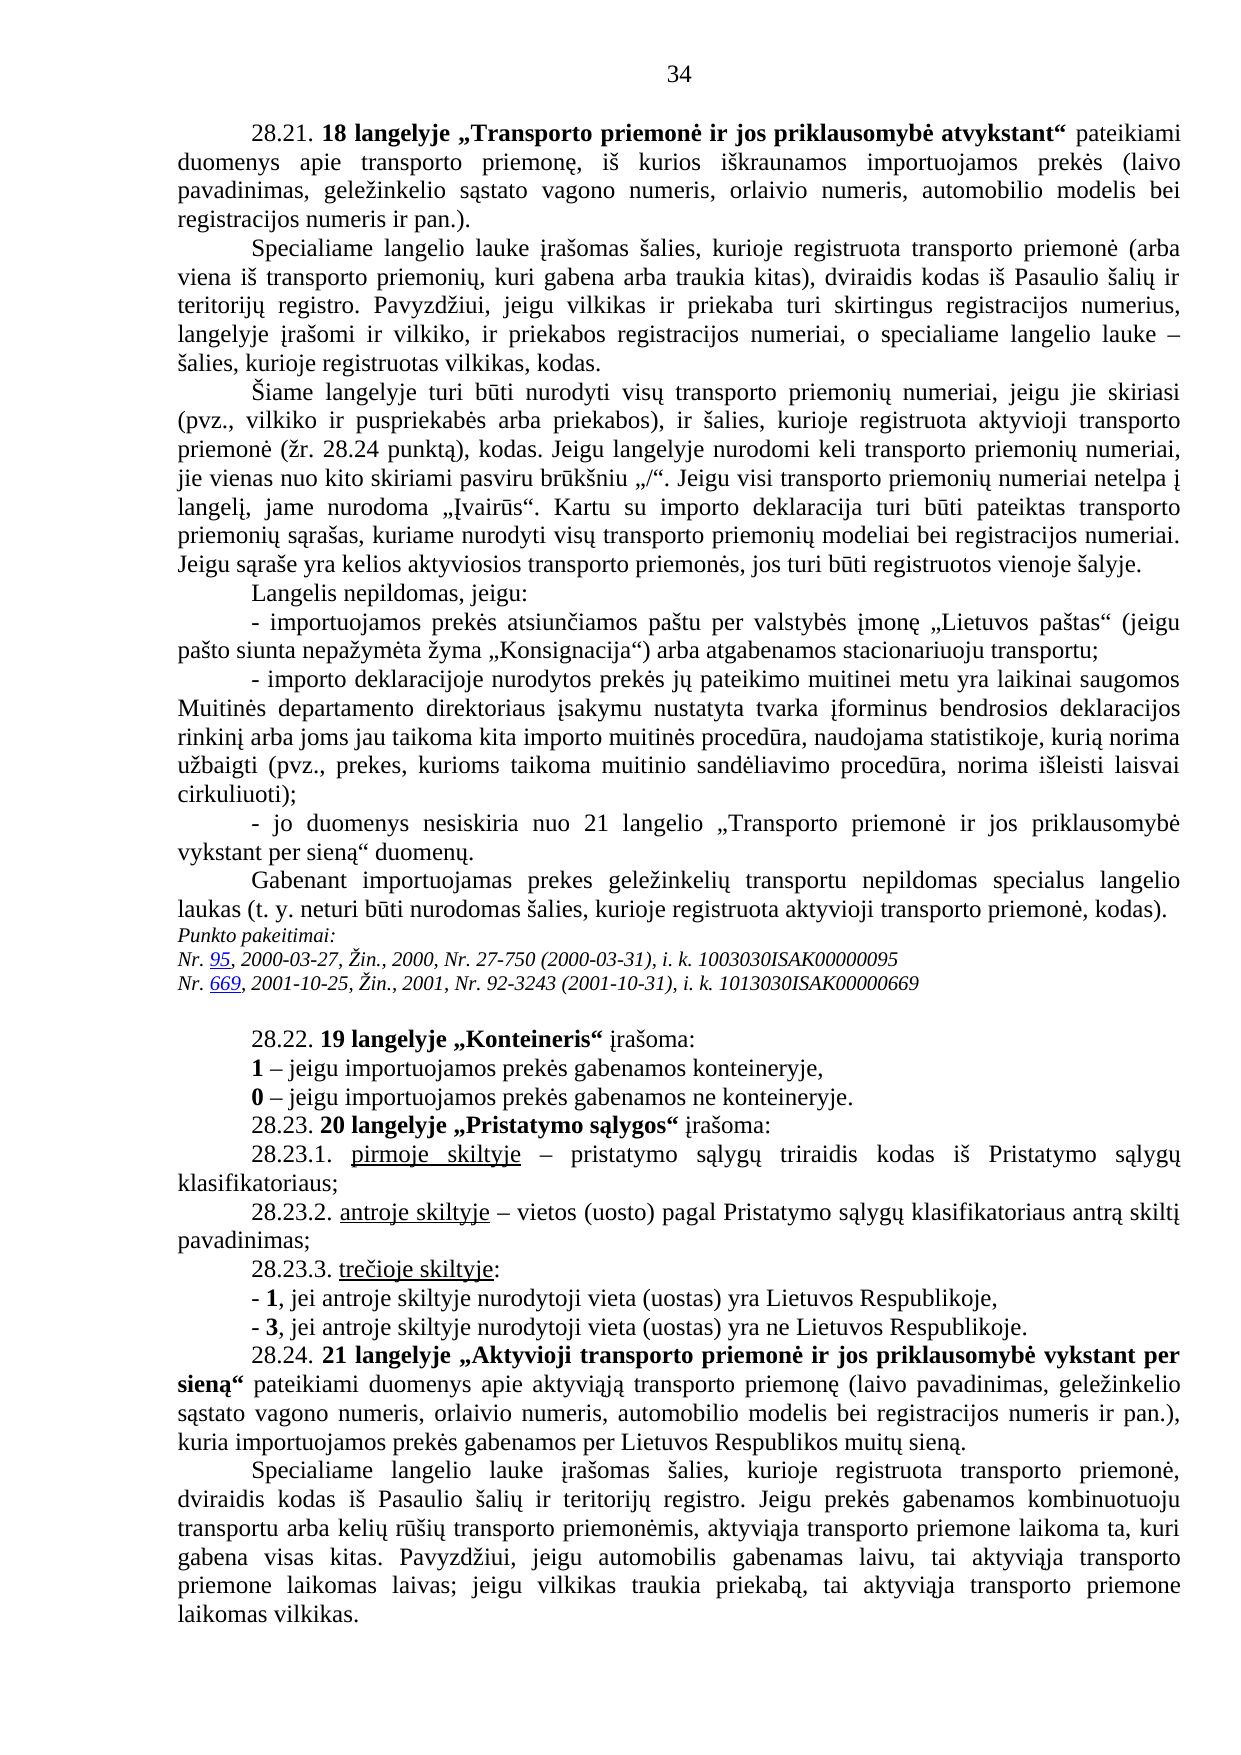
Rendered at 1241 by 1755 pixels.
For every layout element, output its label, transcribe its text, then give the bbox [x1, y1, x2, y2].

text - jo duomenys nesiskiria nuo 21 langelio „Transporto priemonė ir jos priklausomybė vykstant per sieną“ duomenų. [177, 808, 1181, 866]
text 28.21. 18 langelyje „Transporto priemonė ir jos priklausomybė atvykstant“ pateikiami duomenys apie transporto priemonę, iš kurios iškraunamos importuojamos prekės (laivo pavadinimas, geležinkelio sąstato vagono numeris, orlaivio numeris, automobilio modelis bei registracijos numeris ir pan.). [177, 118, 1181, 233]
text Punkto pakeitimai: [177, 923, 1181, 947]
text Specialiame langelio lauke įrašomas šalies, kurioje registruota transporto priemonė, dviraidis kodas iš Pasaulio šalių ir teritorijų registro. Jeigu prekės gabenamos kombinuotuoju transportu arba kelių rūšių transporto priemonėmis, aktyviąja transporto priemone laikoma ta, kuri gabena visas kitas. Pavyzdžiui, jeigu automobilis gabenamas laivu, tai aktyviąja transporto priemone laikomas laivas; jeigu vilkikas traukia priekabą, tai aktyviąja transporto priemone laikomas vilkikas. [177, 1455, 1181, 1628]
text 28.23.2. antroje skiltyje – vietos (uosto) pagal Pristatymo sąlygų klasifikatoriaus antrą skiltį pavadinimas; [177, 1197, 1181, 1254]
text 1 – jeigu importuojamos prekės gabenamos konteineryje, [177, 1053, 1181, 1082]
text Šiame langelyje turi būti nurodyti visų transporto priemonių numeriai, jeigu jie skiriasi (pvz., vilkiko ir puspriekabės arba priekabos), ir šalies, kurioje registruota aktyvioji transporto priemonė (žr. 28.24 punktą), kodas. Jeigu langelyje nurodomi keli transporto priemonių numeriai, jie vienas nuo kito skiriami pasviru brūkšniu „/“. Jeigu visi transporto priemonių numeriai netelpa į langelį, jame nurodoma „Įvairūs“. Kartu su importo deklaracija turi būti pateiktas transporto priemonių sąrašas, kuriame nurodyti visų transporto priemonių modeliai bei registracijos numeriai. Jeigu sąraše yra kelios aktyviosios transporto priemonės, jos turi būti registruotos vienoje šalyje. [177, 377, 1181, 578]
text Gabenant importuojamas prekes geležinkelių transportu nepildomas specialus langelio laukas (t. y. neturi būti nurodomas šalies, kurioje registruota aktyvioji transporto priemonė, kodas). [177, 866, 1181, 923]
text - 1, jei antroje skiltyje nurodytoji vieta (uostas) yra Lietuvos Respublikoje, [177, 1283, 1181, 1312]
text Nr. 95, 2000-03-27, Žin., 2000, Nr. 27-750 (2000-03-31), i. k. 1003030ISAK00000095 [177, 947, 1181, 971]
text - importuojamos prekės atsiunčiamos paštu per valstybės įmonę „Lietuvos paštas“ (jeigu pašto siunta nepažymėta žyma „Konsignacija“) arba atgabenamos stacionariuoju transportu; [177, 607, 1181, 664]
text 28.23.1. pirmoje skiltyje – pristatymo sąlygų triraidis kodas iš Pristatymo sąlygų klasifikatoriaus; [177, 1139, 1181, 1197]
text - 3, jei antroje skiltyje nurodytoji vieta (uostas) yra ne Lietuvos Respublikoje. [177, 1312, 1181, 1340]
text Langelis nepildomas, jeigu: [177, 578, 1181, 607]
text - importo deklaracijoje nurodytos prekės jų pateikimo muitinei metu yra laikinai saugomos Muitinės departamento direktoriaus įsakymu nustatyta tvarka įforminus bendrosios deklaracijos rinkinį arba joms jau taikoma kita importo muitinės procedūra, naudojama statistikoje, kurią norima užbaigti (pvz., prekes, kurioms taikoma muitinio sandėliavimo procedūra, norima išleisti laisvai cirkuliuoti); [177, 664, 1181, 808]
text 28.22. 19 langelyje „Konteineris“ įrašoma: [177, 1024, 1181, 1053]
text 0 – jeigu importuojamos prekės gabenamos ne konteineryje. [177, 1082, 1181, 1110]
text Specialiame langelio lauke įrašomas šalies, kurioje registruota transporto priemonė (arba viena iš transporto priemonių, kuri gabena arba traukia kitas), dviraidis kodas iš Pasaulio šalių ir teritorijų registro. Pavyzdžiui, jeigu vilkikas ir priekaba turi skirtingus registracijos numerius, langelyje įrašomi ir vilkiko, ir priekabos registracijos numeriai, o specialiame langelio lauke – šalies, kurioje registruotas vilkikas, kodas. [177, 233, 1181, 377]
text 28.23.3. trečioje skiltyje: [177, 1254, 1181, 1283]
text 28.24. 21 langelyje „Aktyvioji transporto priemonė ir jos priklausomybė vykstant per sieną“ pateikiami duomenys apie aktyviąją transporto priemonę (laivo pavadinimas, geležinkelio sąstato vagono numeris, orlaivio numeris, automobilio modelis bei registracijos numeris ir pan.), kuria importuojamos prekės gabenamos per Lietuvos Respublikos muitų sieną. [177, 1340, 1181, 1455]
text 28.23. 20 langelyje „Pristatymo sąlygos“ įrašoma: [177, 1110, 1181, 1139]
text Nr. 669, 2001-10-25, Žin., 2001, Nr. 92-3243 (2001-10-31), i. k. 1013030ISAK00000669 [177, 971, 1181, 995]
